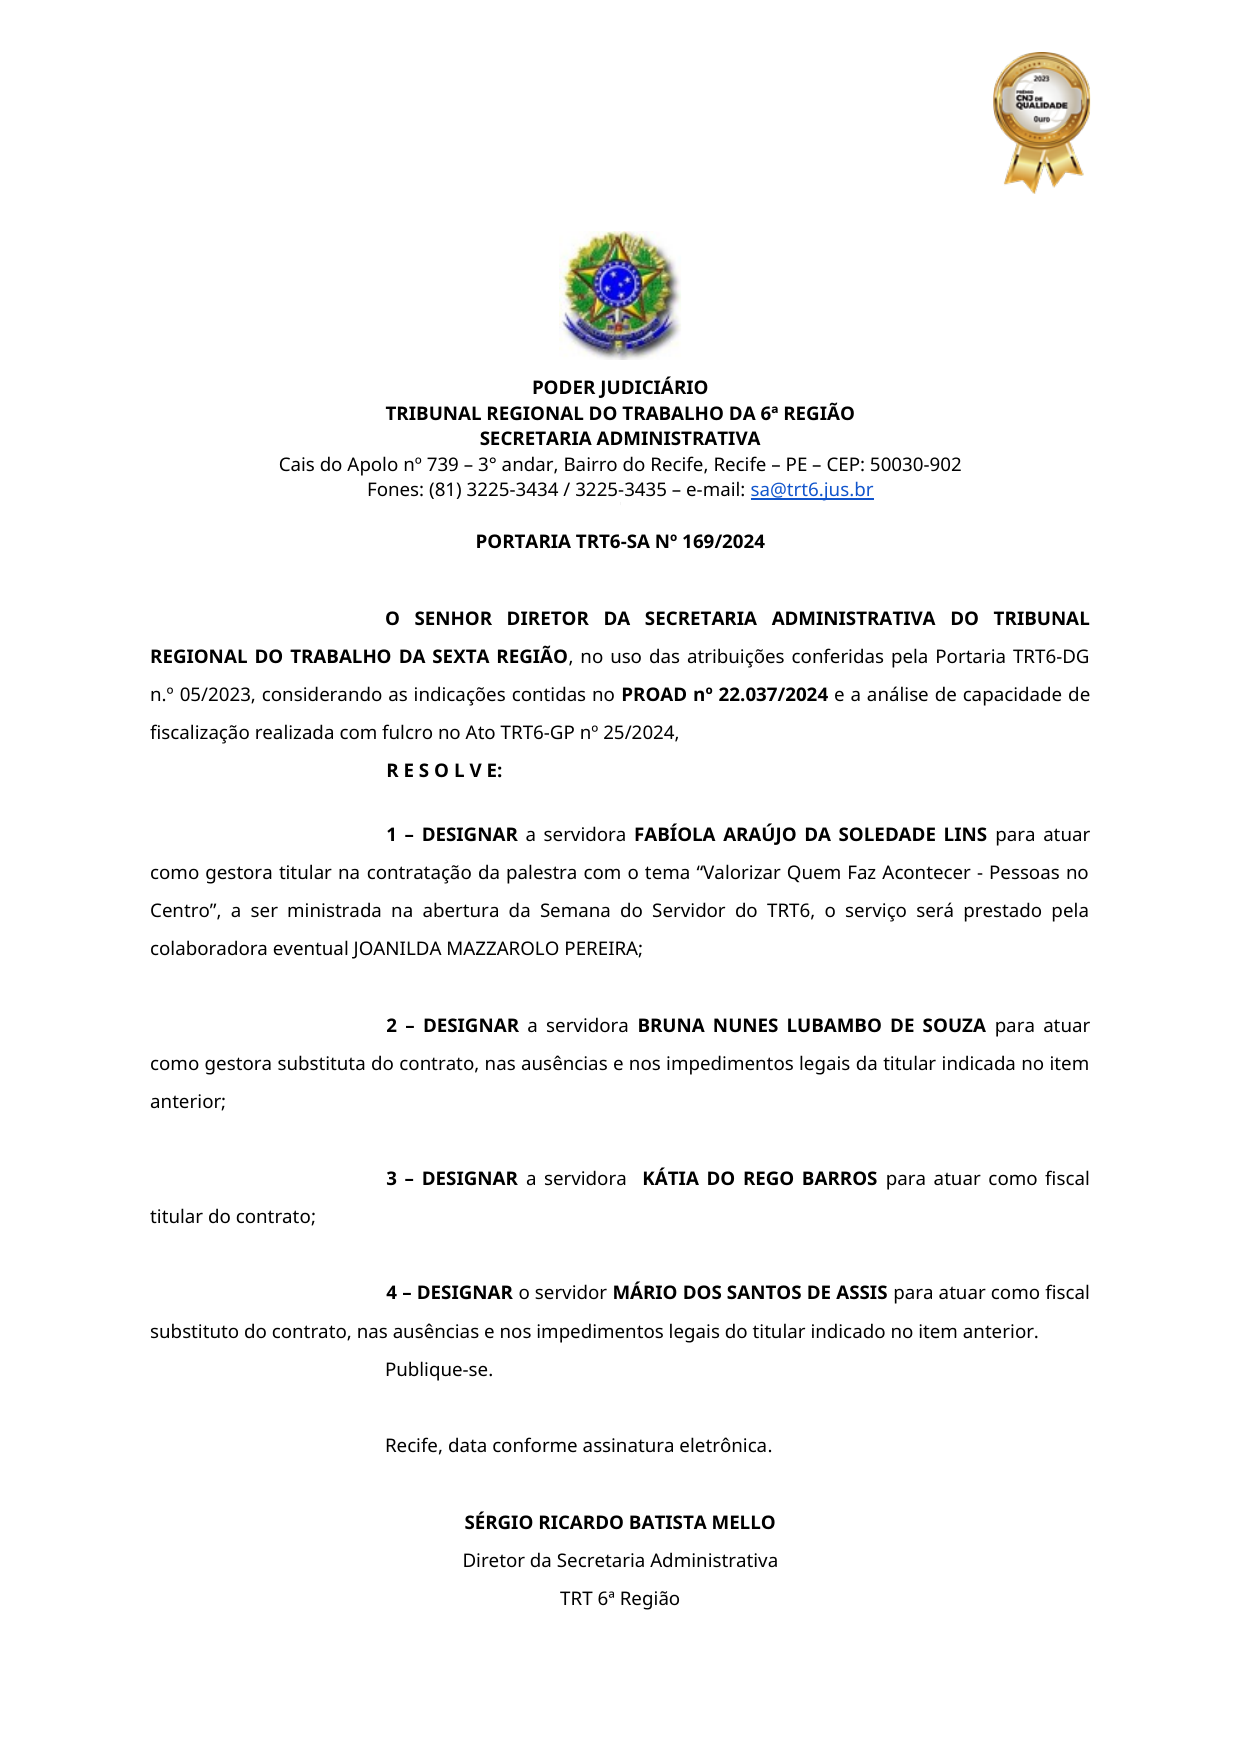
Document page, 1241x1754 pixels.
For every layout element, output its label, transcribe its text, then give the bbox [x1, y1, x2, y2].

text SÉRGIO RICARDO BATISTA MELLO [150, 1509, 1090, 1534]
text 1 – DESIGNAR a servidora FABÍOLA ARAÚJO DA SOLEDADE LINS para atuar como gestora titular na contratação da palestra com o tema “Valorizar Quem Faz Acontecer - Pessoas no Centro”, a ser ministrada na abertura da Semana do Servidor do TRT6, o serviço será prestado pela colaboradora eventual JOANILDA MAZZAROLO PEREIRA; [150, 821, 1090, 961]
text Recife, data conforme assinatura eletrônica. [150, 1433, 1090, 1458]
text O SENHOR DIRETOR DA SECRETARIA ADMINISTRATIVA DO TRIBUNAL REGIONAL DO TRABALHO DA SEXTA REGIÃO, no uso das atribuições conferidas pela Portaria TRT6-DG n.º 05/2023, considerando as indicações contidas no PROAD nº 22.037/2024 e a análise de capacidade de fiscalização realizada com fulcro no Ato TRT6-GP nº 25/2024, [150, 605, 1090, 745]
text 3 – DESIGNAR a servidora KÁTIA DO REGO BARROS para atuar como fiscal titular do contrato; [150, 1165, 1090, 1229]
picture [993, 52, 1091, 194]
picture [559, 231, 682, 360]
text PORTARIA TRT6-SA Nº 169/2024 [150, 528, 1090, 554]
text R E S O L V E: [386, 758, 1090, 783]
text TRT 6ª Região [150, 1586, 1090, 1611]
text 2 – DESIGNAR a servidora BRUNA NUNES LUBAMBO DE SOUZA para atuar como gestora substituta do contrato, nas ausências e nos impedimentos legais da titular indicada no item anterior; [150, 1012, 1090, 1114]
text Diretor da Secretaria Administrativa [150, 1547, 1090, 1573]
text 4 – DESIGNAR o servidor MÁRIO DOS SANTOS DE ASSIS para atuar como fiscal substituto do contrato, nas ausências e nos impedimentos legais do titular indicado no item anterior. [150, 1280, 1090, 1343]
text Publique-se. [150, 1356, 1090, 1382]
